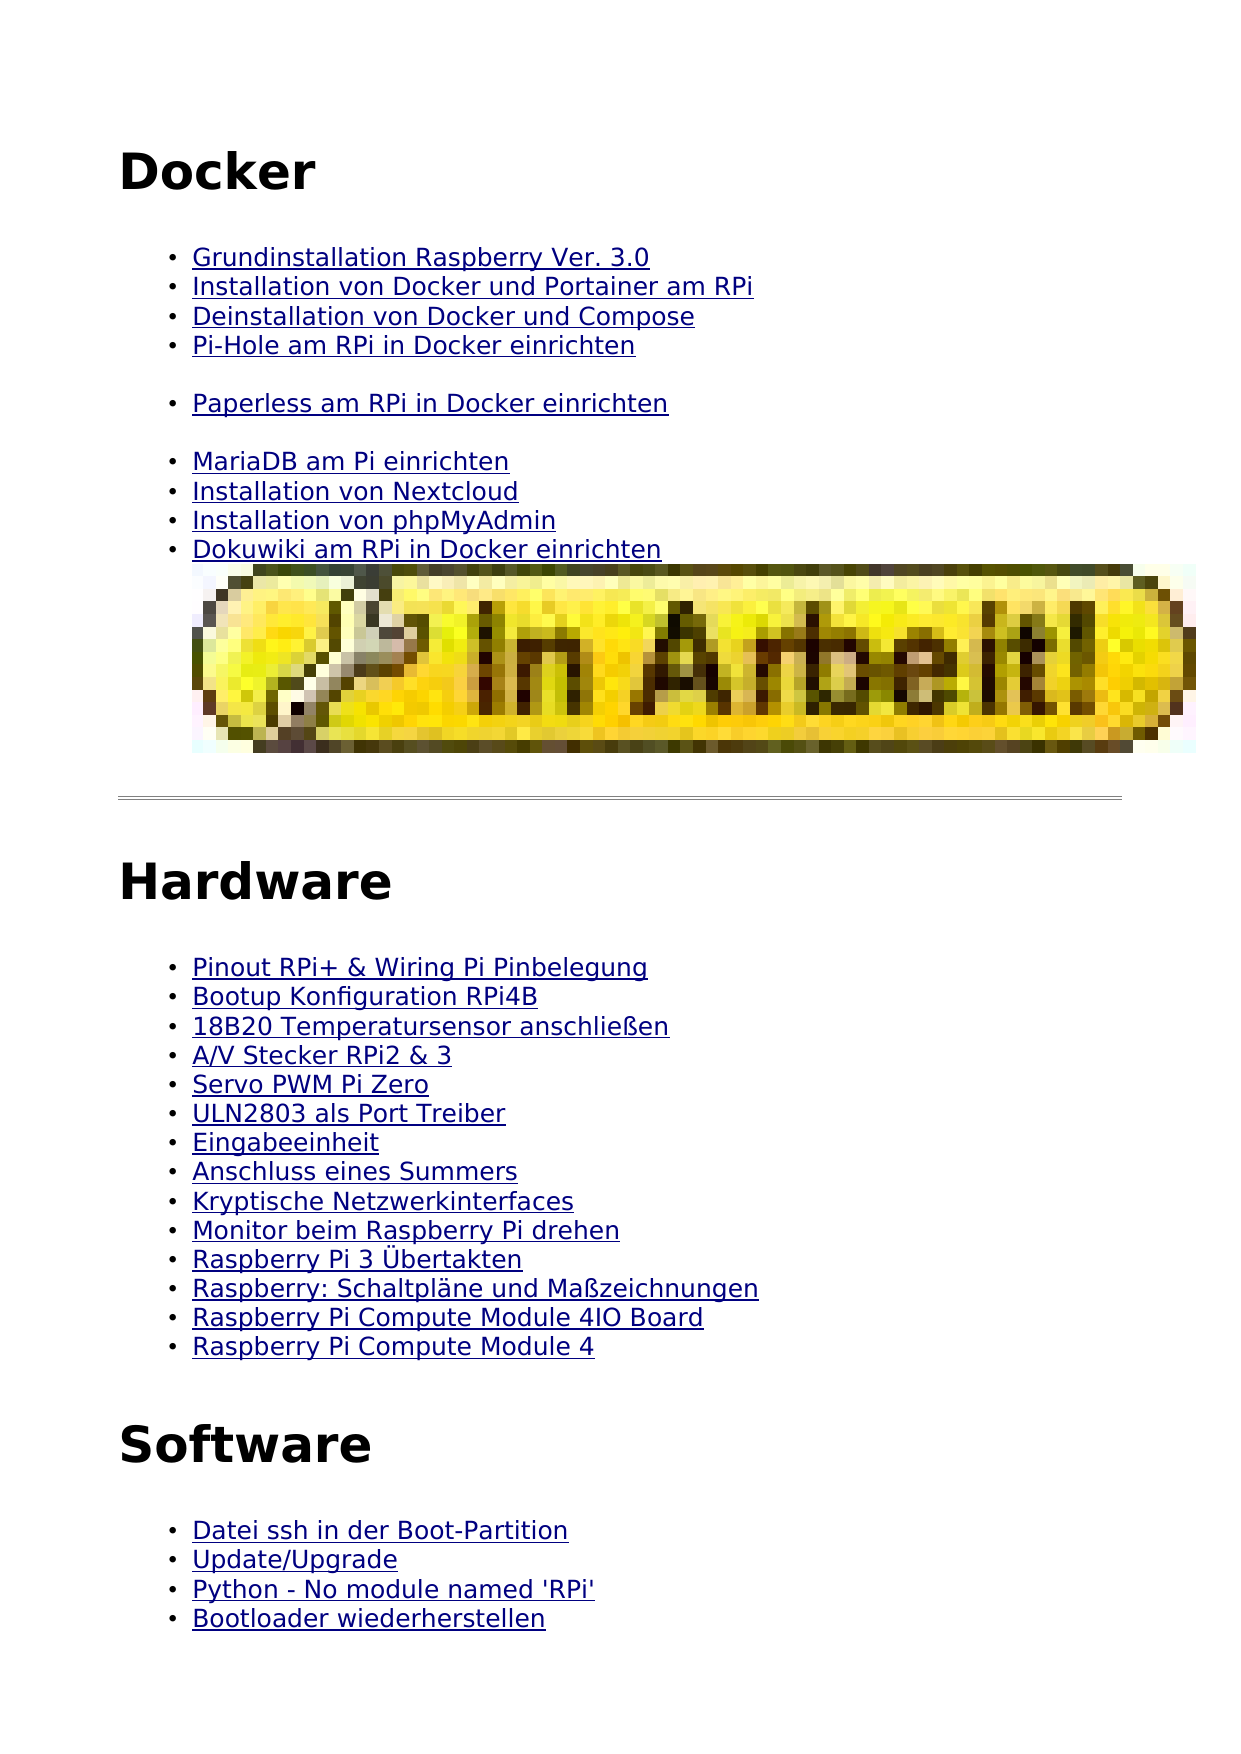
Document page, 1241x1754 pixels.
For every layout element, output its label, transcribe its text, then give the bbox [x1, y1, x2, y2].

list Datei ssh in der Boot-Partition [177, 1516, 1122, 1546]
list Bootup Konfiguration RPi4B [177, 983, 1122, 1012]
list Eingabeeinheit [177, 1128, 1122, 1158]
list Raspberry Pi 3 Übertakten [177, 1245, 1122, 1274]
list Pinout RPi+ & Wiring Pi Pinbelegung [177, 953, 1122, 983]
picture [192, 564, 1196, 753]
list Kryptische Netzwerkinterfaces [177, 1187, 1122, 1216]
list Installation von Nextcloud [177, 477, 1122, 506]
subtitle Software [118, 1416, 1122, 1474]
list ULN2803 als Port Treiber [177, 1099, 1122, 1128]
list Python - No module named 'RPi' [177, 1575, 1122, 1604]
list Anschluss eines Summers [177, 1158, 1122, 1187]
list Installation von Docker und Portainer am RPi [177, 272, 1122, 302]
list Dokuwiki am RPi in Docker einrichten [177, 535, 1122, 752]
list 18B20 Temperatursensor anschließen [177, 1012, 1122, 1041]
list Installation von phpMyAdmin [177, 506, 1122, 535]
list Grundinstallation Raspberry Ver. 3.0 [177, 243, 1122, 272]
list Raspberry Pi Compute Module 4IO Board [177, 1303, 1122, 1333]
subtitle Hardware [118, 853, 1122, 911]
list Raspberry: Schaltpläne und Maßzeichnungen [177, 1274, 1122, 1303]
list Servo PWM Pi Zero [177, 1070, 1122, 1099]
list Deinstallation von Docker und Compose [177, 302, 1122, 331]
list Bootloader wiederherstellen [177, 1604, 1122, 1633]
list Raspberry Pi Compute Module 4 [177, 1333, 1122, 1362]
subtitle Docker [118, 143, 1122, 201]
list Paperless am RPi in Docker einrichten [177, 389, 1122, 447]
list Update/Upgrade [177, 1546, 1122, 1575]
list MariaDB am Pi einrichten [177, 447, 1122, 477]
list Monitor beim Raspberry Pi drehen [177, 1216, 1122, 1245]
list Pi-Hole am RPi in Docker einrichten [177, 331, 1122, 389]
list A/V Stecker RPi2 & 3 [177, 1041, 1122, 1070]
